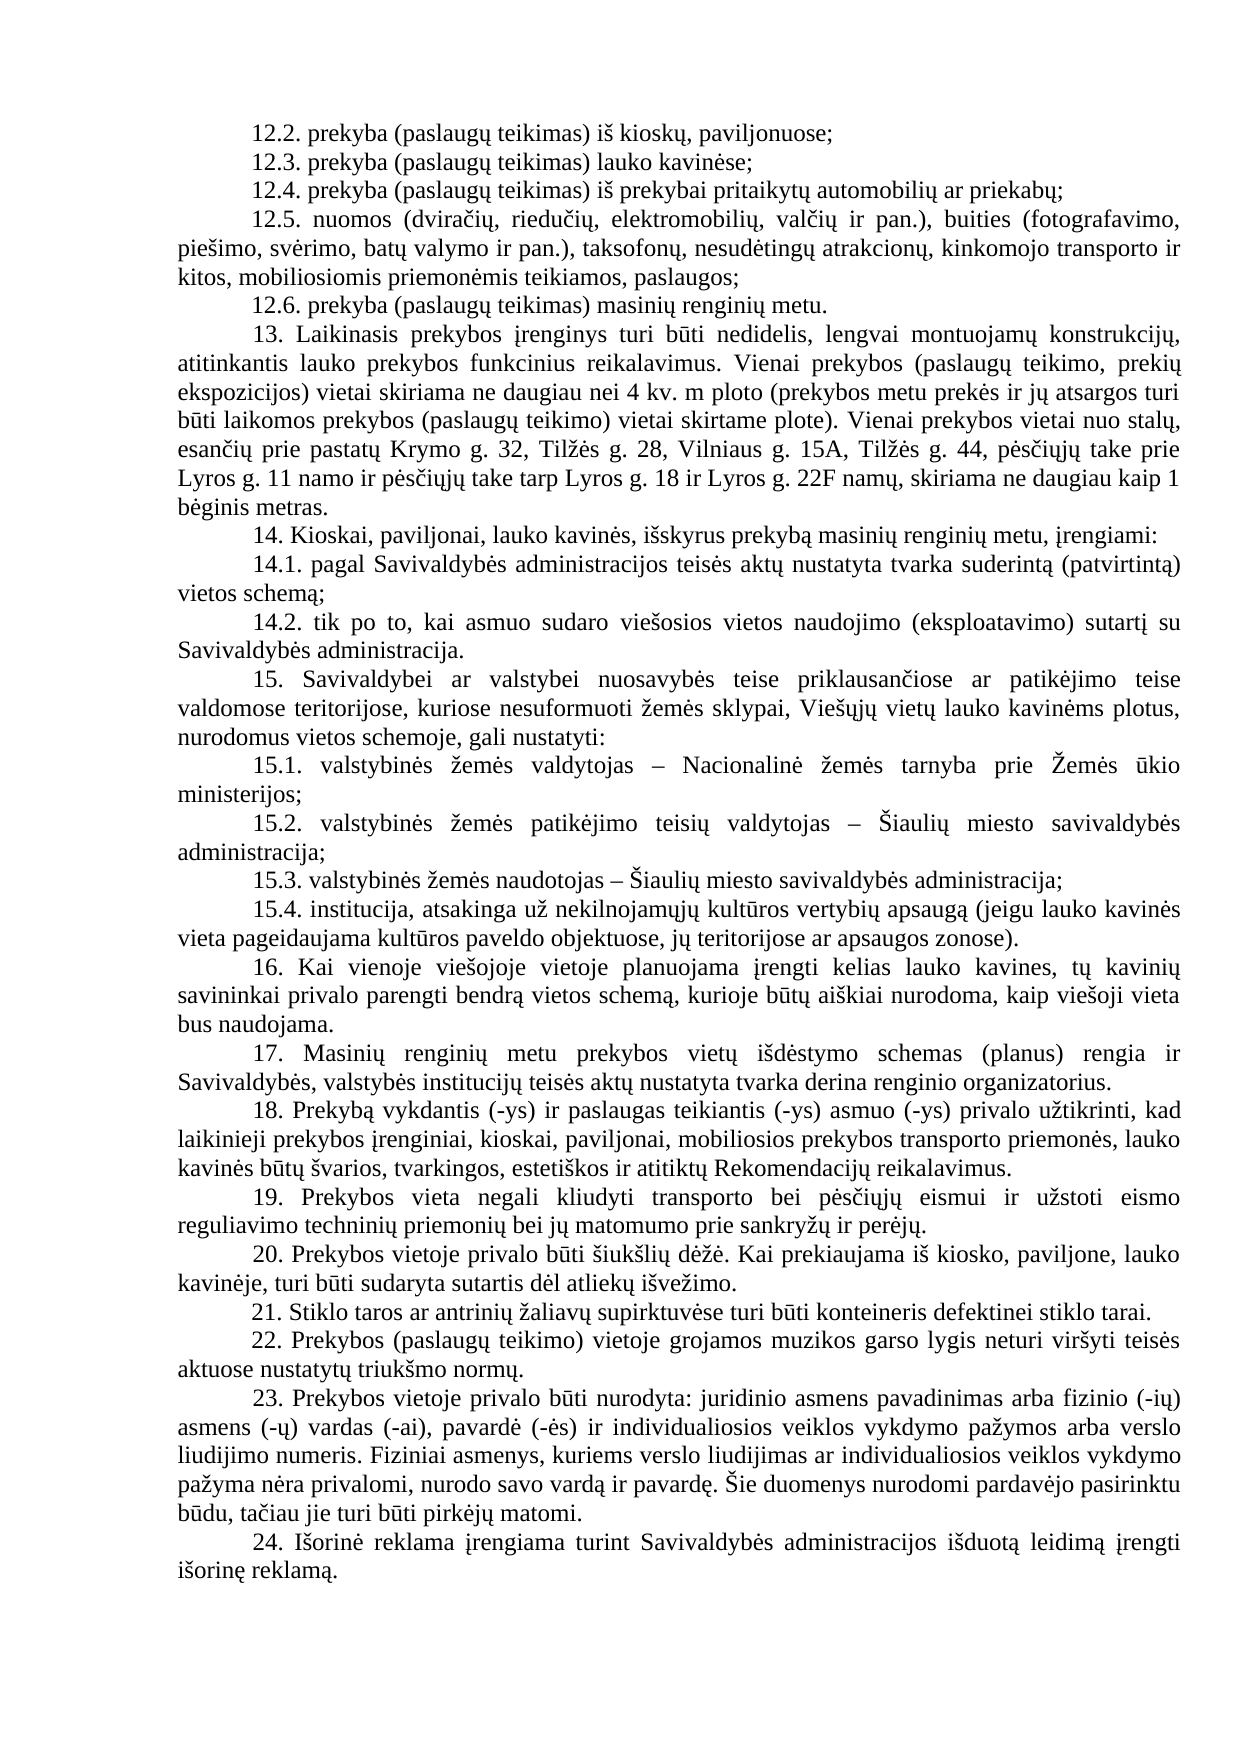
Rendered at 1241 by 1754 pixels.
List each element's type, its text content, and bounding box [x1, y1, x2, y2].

text 12.6. prekyba (paslaugų teikimas) masinių renginių metu. [177, 291, 1181, 319]
text 23. Prekybos vietoje privalo būti nurodyta: juridinio asmens pavadinimas arba fizinio (-ių) asmens (-ų) vardas (-ai), pavardė (-ės) ir individualiosios veiklos vykdymo pažymos arba verslo liudijimo numeris. Fiziniai asmenys, kuriems verslo liudijimas ar individualiosios veiklos vykdymo pažyma nėra privalomi, nurodo savo vardą ir pavardę. Šie duomenys nurodomi pardavėjo pasirinktu būdu, tačiau jie turi būti pirkėjų matomi. [177, 1383, 1181, 1527]
text 18. Prekybą vykdantis (-ys) ir paslaugas teikiantis (-ys) asmuo (-ys) privalo užtikrinti, kad laikinieji prekybos įrenginiai, kioskai, paviljonai, mobiliosios prekybos transporto priemonės, lauko kavinės būtų švarios, tvarkingos, estetiškos ir atitiktų Rekomendacijų reikalavimus. [177, 1096, 1181, 1182]
text 21. Stiklo taros ar antrinių žaliavų supirktuvėse turi būti konteineris defektinei stiklo tarai. [177, 1297, 1181, 1326]
text 22. Prekybos (paslaugų teikimo) vietoje grojamos muzikos garso lygis neturi viršyti teisės aktuose nustatytų triukšmo normų. [177, 1326, 1181, 1383]
text 15. Savivaldybei ar valstybei nuosavybės teise priklausančiose ar patikėjimo teise valdomose teritorijose, kuriose nesuformuoti žemės sklypai, Viešųjų vietų lauko kavinėms plotus, nurodomus vietos schemoje, gali nustatyti: [177, 664, 1181, 751]
text 19. Prekybos vieta negali kliudyti transporto bei pėsčiųjų eismui ir užstoti eismo reguliavimo techninių priemonių bei jų matomumo prie sankryžų ir perėjų. [177, 1182, 1181, 1239]
text 15.4. institucija, atsakinga už nekilnojamųjų kultūros vertybių apsaugą (jeigu lauko kavinės vieta pageidaujama kultūros paveldo objektuose, jų teritorijose ar apsaugos zonose). [177, 894, 1181, 952]
text 16. Kai vienoje viešojoje vietoje planuojama įrengti kelias lauko kavines, tų kavinių savininkai privalo parengti bendrą vietos schemą, kurioje būtų aiškiai nurodoma, kaip viešoji vieta bus naudojama. [177, 952, 1181, 1038]
text 14. Kioskai, paviljonai, lauko kavinės, išskyrus prekybą masinių renginių metu, įrengiami: [177, 521, 1181, 549]
text 24. Išorinė reklama įrengiama turint Savivaldybės administracijos išduotą leidimą įrengti išorinę reklamą. [177, 1527, 1181, 1584]
text 17. Masinių renginių metu prekybos vietų išdėstymo schemas (planus) rengia ir Savivaldybės, valstybės institucijų teisės aktų nustatyta tvarka derina renginio organizatorius. [177, 1038, 1181, 1096]
text 12.4. prekyba (paslaugų teikimas) iš prekybai pritaikytų automobilių ar priekabų; [177, 176, 1181, 204]
text 12.5. nuomos (dviračių, riedučių, elektromobilių, valčių ir pan.), buities (fotografavimo, piešimo, svėrimo, batų valymo ir pan.), taksofonų, nesudėtingų atrakcionų, kinkomojo transporto ir kitos, mobiliosiomis priemonėmis teikiamos, paslaugos; [177, 204, 1181, 291]
text 15.1. valstybinės žemės valdytojas – Nacionalinė žemės tarnyba prie Žemės ūkio ministerijos; [177, 751, 1181, 808]
text 14.1. pagal Savivaldybės administracijos teisės aktų nustatyta tvarka suderintą (patvirtintą) vietos schemą; [177, 549, 1181, 607]
text 20. Prekybos vietoje privalo būti šiukšlių dėžė. Kai prekiaujama iš kiosko, paviljone, lauko kavinėje, turi būti sudaryta sutartis dėl atliekų išvežimo. [177, 1239, 1181, 1297]
text 14.2. tik po to, kai asmuo sudaro viešosios vietos naudojimo (eksploatavimo) sutartį su Savivaldybės administracija. [177, 607, 1181, 664]
text 15.3. valstybinės žemės naudotojas – Šiaulių miesto savivaldybės administracija; [177, 866, 1181, 894]
text 12.3. prekyba (paslaugų teikimas) lauko kavinėse; [177, 147, 1181, 176]
text 15.2. valstybinės žemės patikėjimo teisių valdytojas – Šiaulių miesto savivaldybės administracija; [177, 808, 1181, 866]
text 13. Laikinasis prekybos įrenginys turi būti nedidelis, lengvai montuojamų konstrukcijų, atitinkantis lauko prekybos funkcinius reikalavimus. Vienai prekybos (paslaugų teikimo, prekių ekspozicijos) vietai skiriama ne daugiau nei 4 kv. m ploto (prekybos metu prekės ir jų atsargos turi būti laikomos prekybos (paslaugų teikimo) vietai skirtame plote). Vienai prekybos vietai nuo stalų, esančių prie pastatų Krymo g. 32, Tilžės g. 28, Vilniaus g. 15A, Tilžės g. 44, pėsčiųjų take prie Lyros g. 11 namo ir pėsčiųjų take tarp Lyros g. 18 ir Lyros g. 22F namų, skiriama ne daugiau kaip 1 bėginis metras. [177, 319, 1181, 521]
text 12.2. prekyba (paslaugų teikimas) iš kioskų, paviljonuose; [177, 118, 1181, 147]
